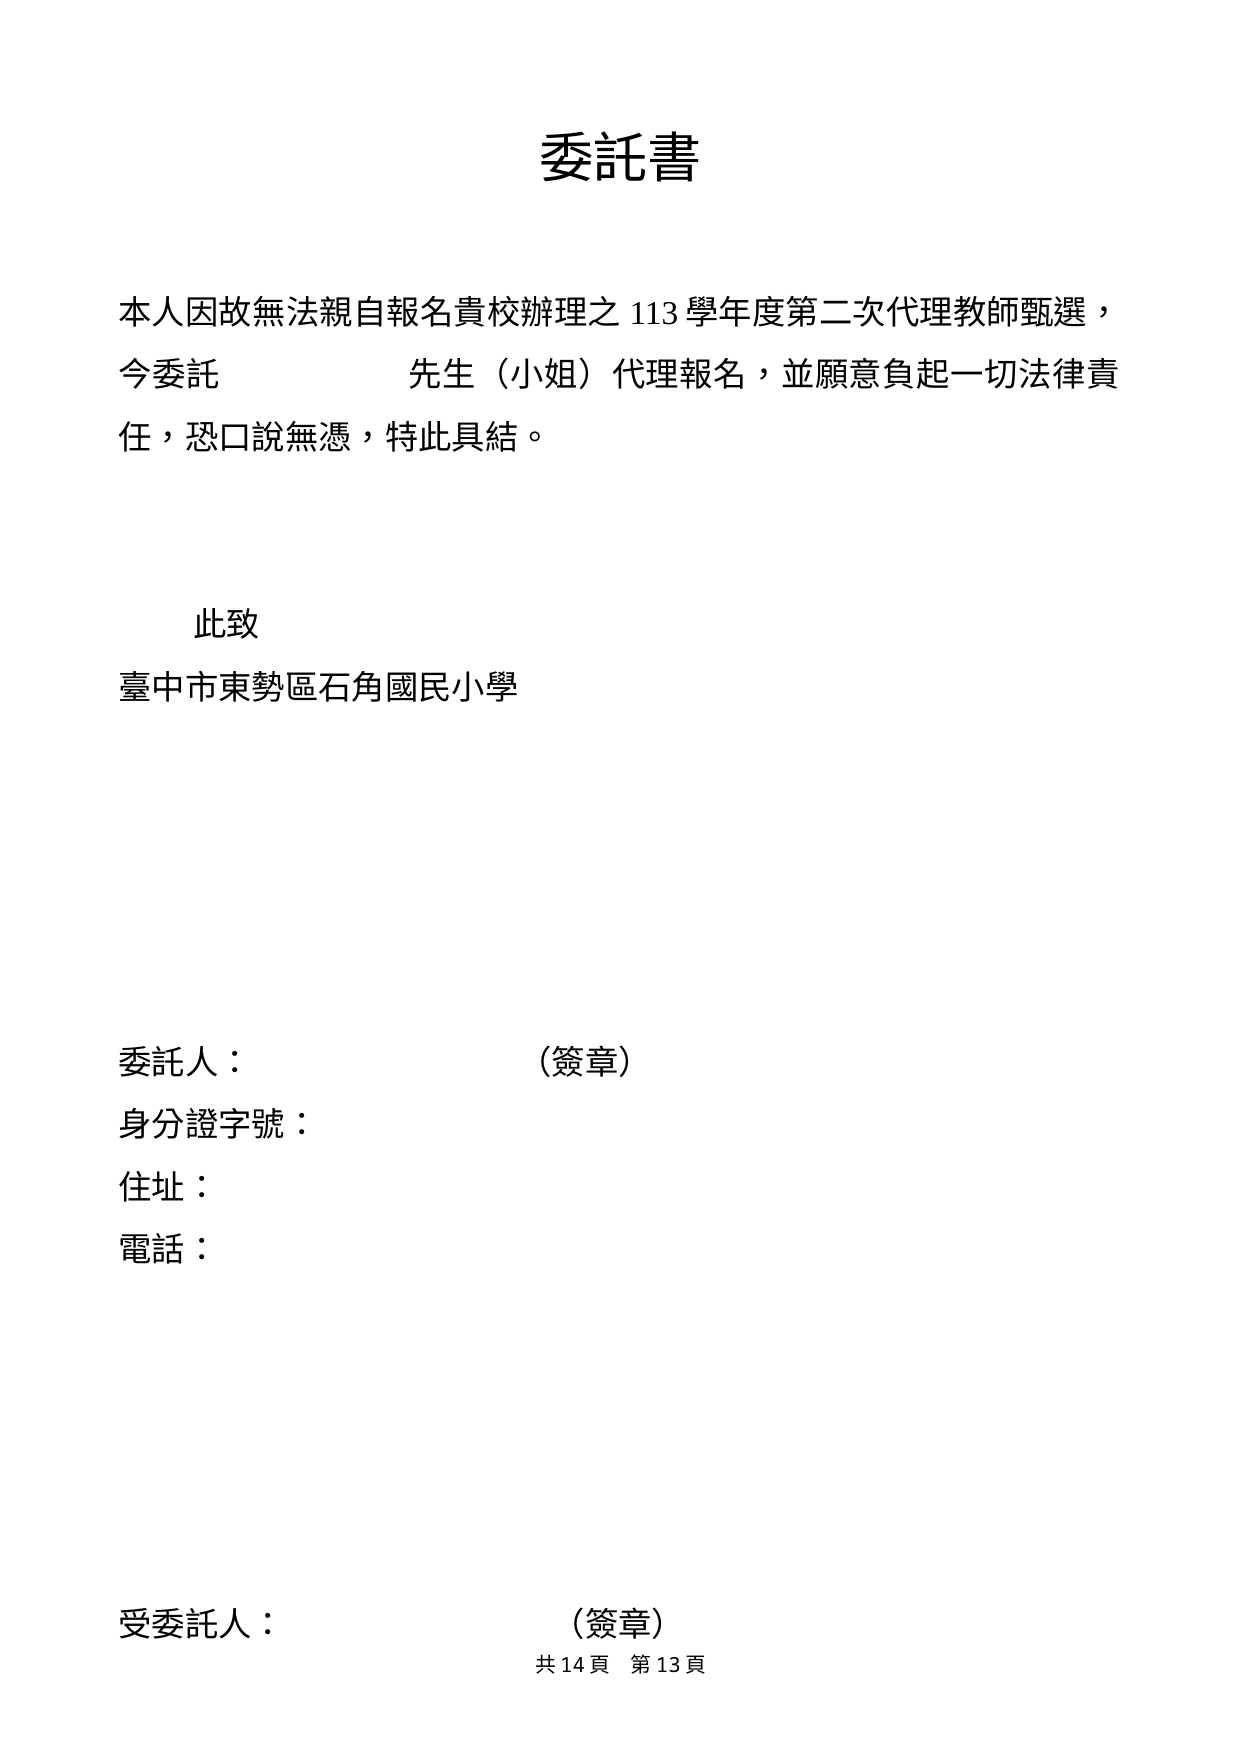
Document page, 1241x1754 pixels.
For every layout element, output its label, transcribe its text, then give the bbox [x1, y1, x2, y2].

text 委託書 [118, 81, 1122, 206]
text 電話： [118, 1206, 1122, 1268]
text 臺中市東勢區石角國民小學 [118, 643, 1122, 706]
text 本人因故無法親自報名貴校辦理之113學年度第二次代理教師甄選，今委託 先生（小姐）代理報名，並願意負起一切法律責任，恐口說無憑，特此具結。 [118, 268, 1122, 456]
text 受委託人： （簽章） [118, 1581, 1122, 1643]
text 住址： [118, 1143, 1122, 1206]
text 身分證字號： [118, 1081, 1122, 1143]
text 此致 [118, 581, 1122, 643]
text 委託人： （簽章） [118, 1018, 1122, 1081]
